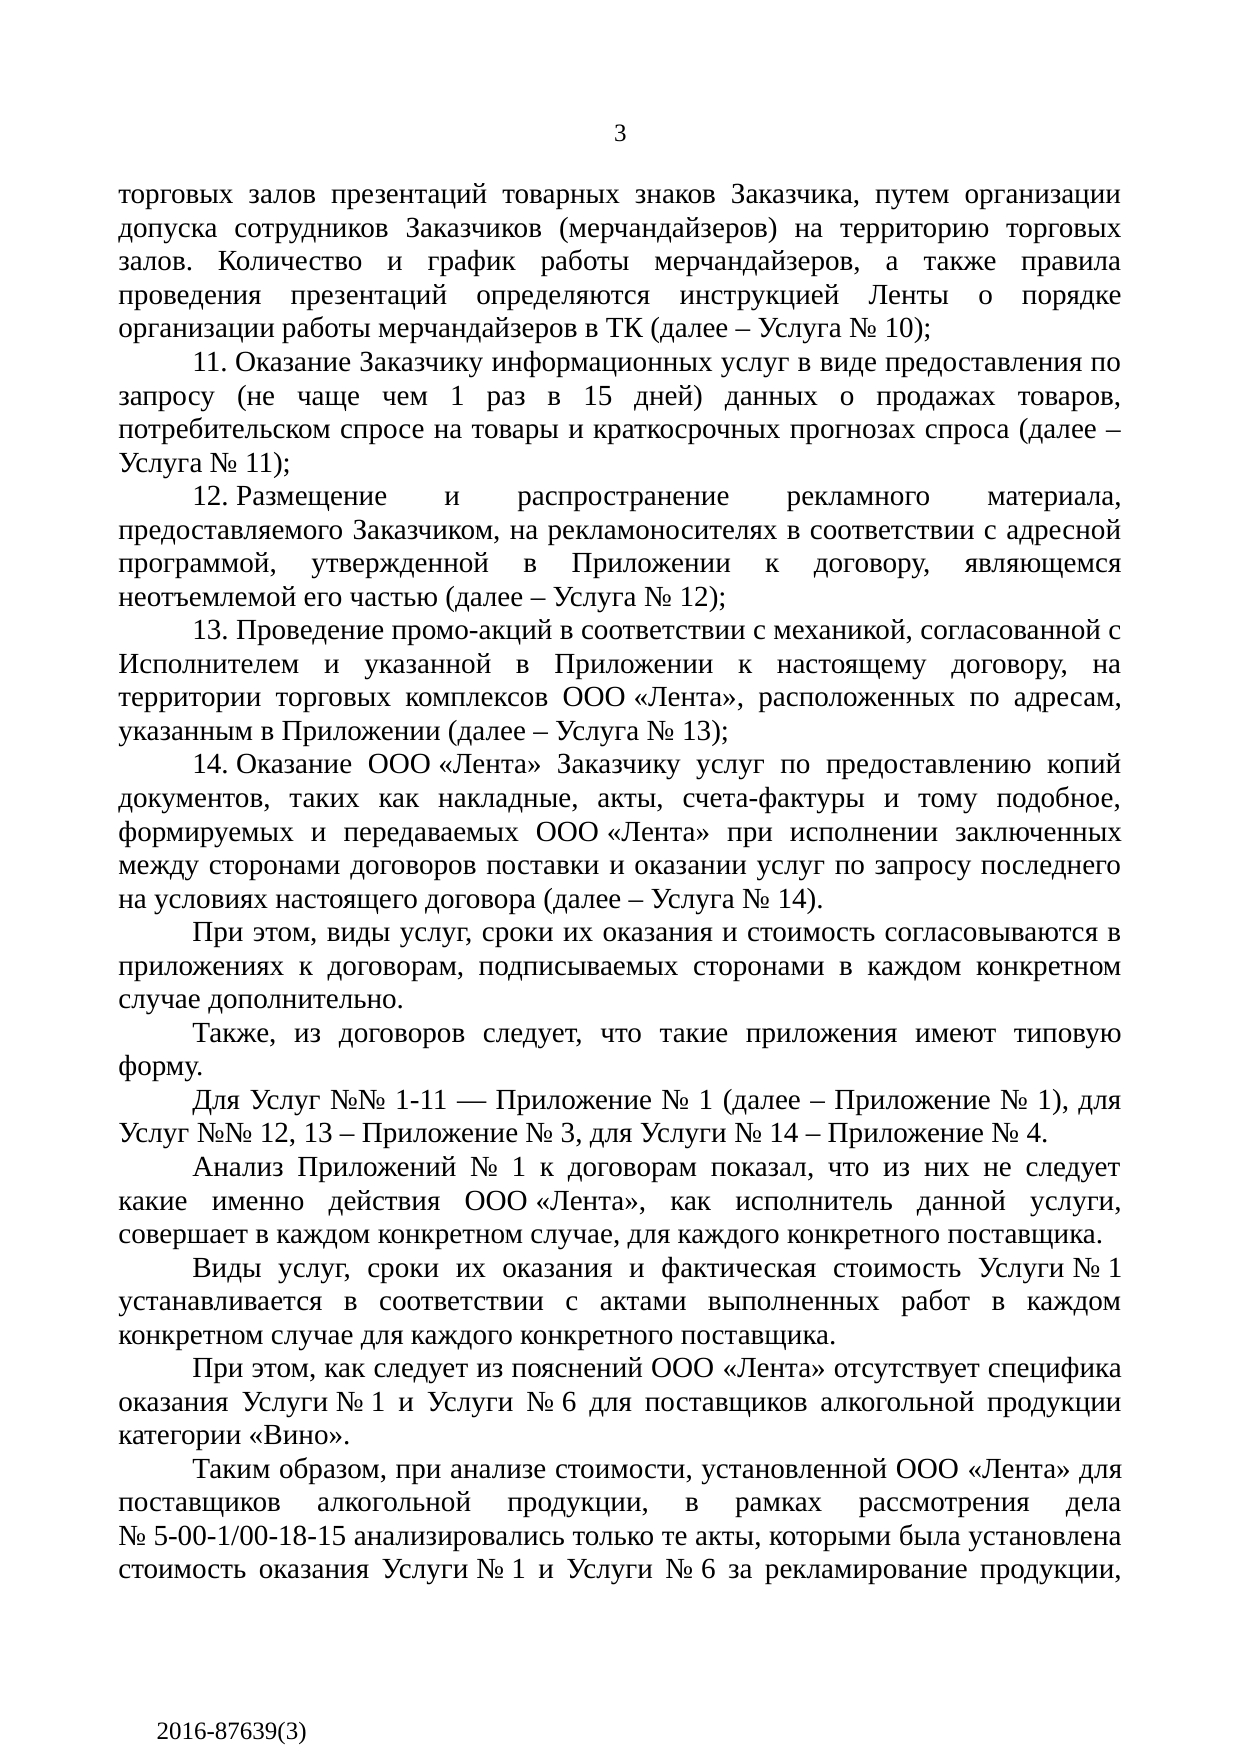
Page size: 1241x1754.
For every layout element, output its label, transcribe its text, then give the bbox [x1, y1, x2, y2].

text 11. Оказание Заказчику информационных услуг в виде предоставления по запросу (не чаще чем 1 раз в 15 дней) данных о продажах товаров, потребительском спросе на товары и краткосрочных прогнозах спроса (далее – Услуга № 11); [118, 344, 1122, 478]
text Для Услуг №№ 1-11 — Приложение № 1 (далее – Приложение № 1), для Услуг №№ 12, 13 – Приложение № 3, для Услуги № 14 – Приложение № 4. [118, 1082, 1122, 1149]
text Виды услуг, сроки их оказания и фактическая стоимость Услуги № 1 устанавливается в соответствии с актами выполненных работ в каждом конкретном случае для каждого конкретного поставщика. [118, 1250, 1122, 1350]
text Таким образом, при анализе стоимости, установленной ООО «Лента» для поставщиков алкогольной продукции, в рамках рассмотрения дела № 5-00-1/00-18-15 анализировались только те акты, которыми была установлена стоимость оказания Услуги № 1 и Услуги № 6 за рекламирование продукции, [118, 1451, 1122, 1585]
text 14. Оказание ООО «Лента» Заказчику услуг по предоставлению копий документов, таких как накладные, акты, счета-фактуры и тому подобное, формируемых и передаваемых ООО «Лента» при исполнении заключенных между сторонами договоров поставки и оказании услуг по запросу последнего на условиях настоящего договора (далее – Услуга № 14). [118, 747, 1122, 914]
text 13. Проведение промо-акций в соответствии с механикой, согласованной с Исполнителем и указанной в Приложении к настоящему договору, на территории торговых комплексов ООО «Лента», расположенных по адресам, указанным в Приложении (далее – Услуга № 13); [118, 612, 1122, 747]
text При этом, виды услуг, сроки их оказания и стоимость согласовываются в приложениях к договорам, подписываемых сторонами в каждом конкретном случае дополнительно. [118, 914, 1122, 1015]
text Также, из договоров следует, что такие приложения имеют типовую форму. [118, 1015, 1122, 1082]
text Анализ Приложений № 1 к договорам показал, что из них не следует какие именно действия ООО «Лента», как исполнитель данной услуги, совершает в каждом конкретном случае, для каждого конкретного поставщика. [118, 1149, 1122, 1250]
text При этом, как следует из пояснений ООО «Лента» отсутствует специфика оказания Услуги № 1 и Услуги № 6 для поставщиков алкогольной продукции категории «Вино». [118, 1350, 1122, 1451]
text 12. Размещение и распространение рекламного материала, предоставляемого Заказчиком, на рекламоносителях в соответствии с адресной программой, утвержденной в Приложении к договору, являющемся неотъемлемой его частью (далее – Услуга № 12); [118, 478, 1122, 612]
text торговых залов презентаций товарных знаков Заказчика, путем организации допуска сотрудников Заказчиков (мерчандайзеров) на территорию торговых залов. Количество и график работы мерчандайзеров, а также правила проведения презентаций определяются инструкцией Ленты о порядке организации работы мерчандайзеров в ТК (далее – Услуга № 10); [118, 176, 1122, 344]
